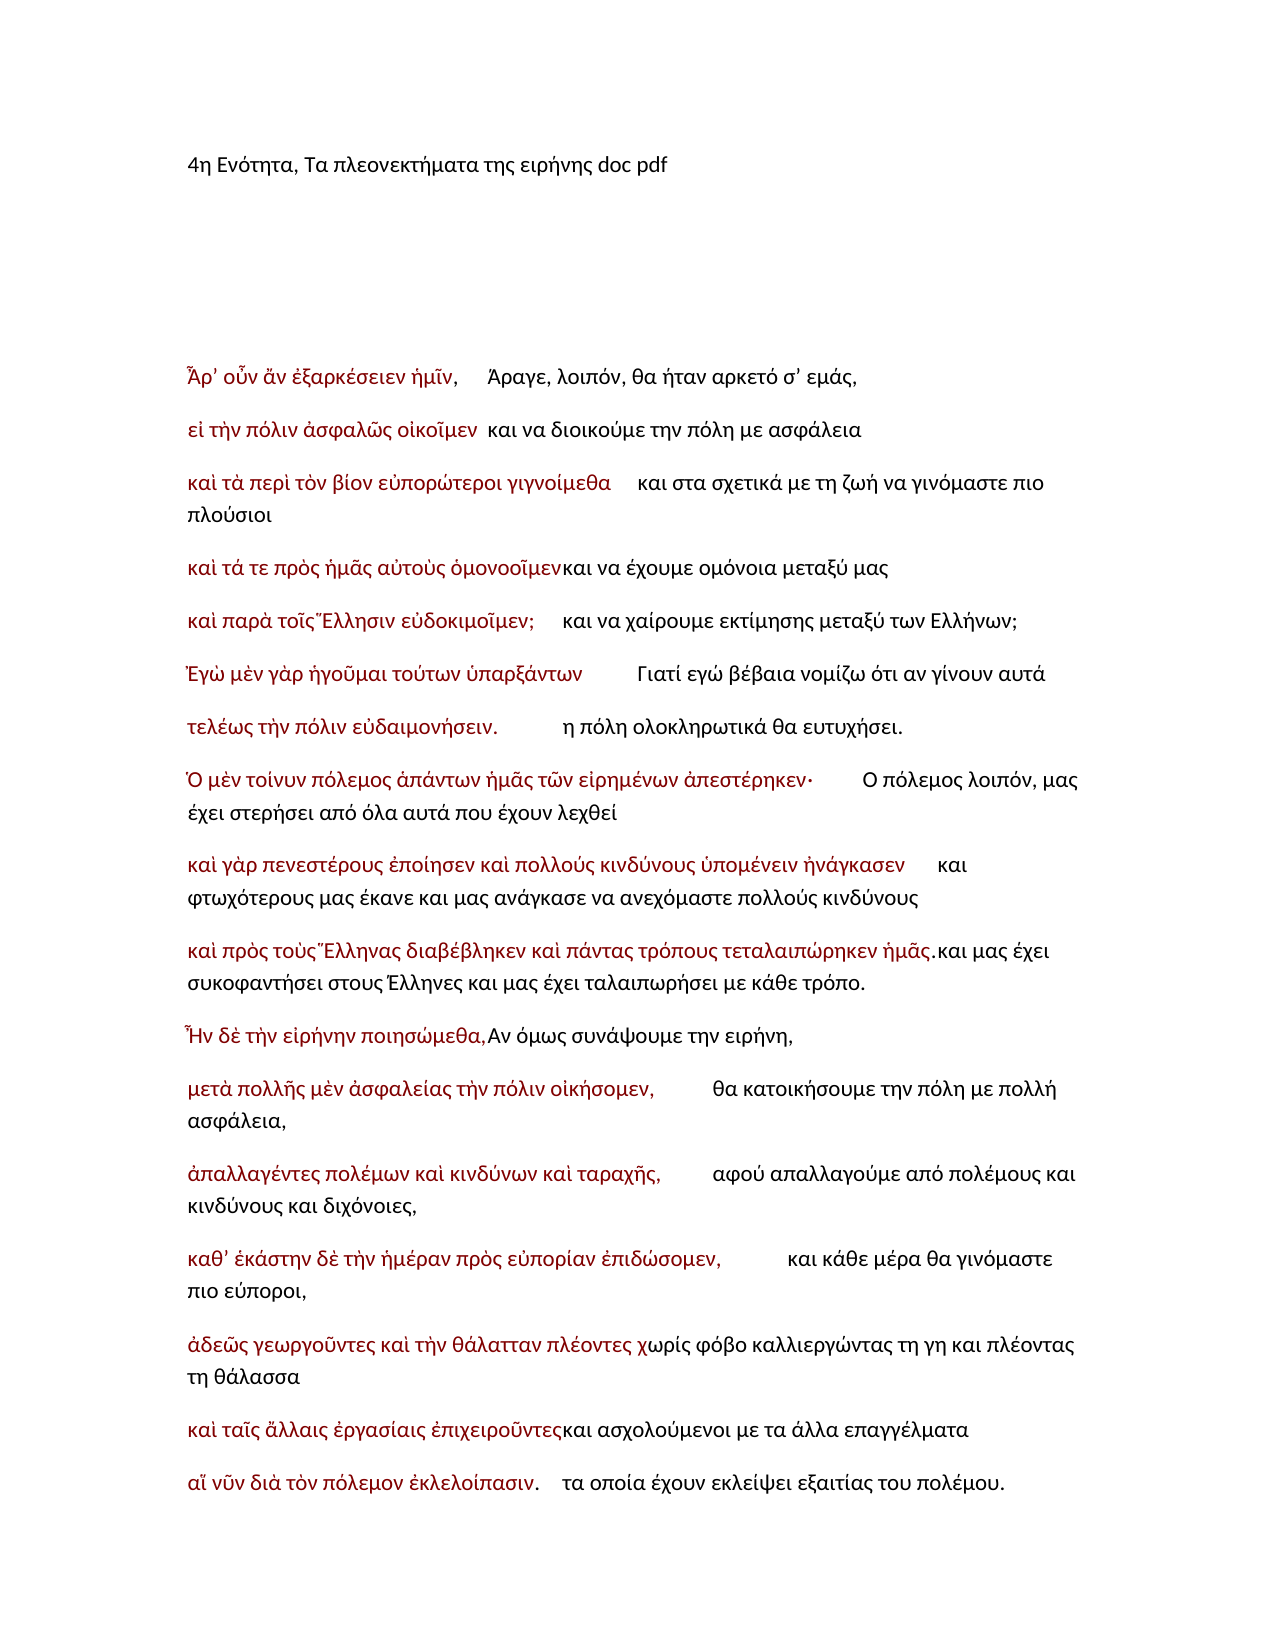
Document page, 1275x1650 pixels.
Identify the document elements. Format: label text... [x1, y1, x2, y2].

text αἵ νῦν διὰ τὸν πόλεμον ἐκλελοίπασιν. τα οποία έχουν εκλείψει εξαιτίας του πολέμου. [187, 1468, 1087, 1496]
text καὶ παρὰ τοῖς Ἕλλησιν εὐδοκιμοῖμεν; και να χαίρουμε εκτίμησης μεταξύ των Ελλήνων; [187, 606, 1087, 634]
text τελέως τὴν πόλιν εὐδαιμονήσειν. η πόλη ολοκληρωτικά θα ευτυχήσει. [187, 712, 1087, 740]
text ἀπαλλαγέντες πολέμων καὶ κινδύνων καὶ ταραχῆς, αφού απαλλαγούμε από πολέμους και κινδύνους και διχόνοιες, [187, 1159, 1087, 1219]
text καὶ ταῖς ἄλλαις ἐργασίαις ἐπιχειροῦντες και ασχολούμενοι με τα άλλα επαγγέλματα [187, 1415, 1087, 1443]
text μετὰ πολλῆς μὲν ἀσφαλείας τὴν πόλιν οἰκήσομεν, θα κατοικήσουμε την πόλη με πολλή ασφάλεια, [187, 1074, 1087, 1134]
text καὶ τά τε πρὸς ἡμᾶς αὐτοὺς ὁμονοοῖμεν και να έχουμε ομόνοια μεταξύ μας [187, 553, 1087, 581]
text εἰ τὴν πόλιν ἀσφαλῶς οἰκοῖμεν και να διοικούμε την πόλη με ασφάλεια [187, 415, 1087, 443]
text Ἐγὼ μὲν γὰρ ἡγοῦμαι τούτων ὑπαρξάντων Γιατί εγώ βέβαια νομίζω ότι αν γίνουν αυτά [187, 659, 1087, 687]
text Ἦν δὲ τὴν εἰρήνην ποιησώμεθα, Αν όμως συνάψουμε την ειρήνη, [187, 1021, 1087, 1049]
text καθ’ ἑκάστην δὲ τὴν ἡμέραν πρὸς εὐπορίαν ἐπιδώσομεν, και κάθε μέρα θα γινόμαστε πιο εύποροι, [187, 1244, 1087, 1305]
text καὶ γὰρ πενεστέρους ἐποίησεν καὶ πολλούς κινδύνους ὑπομένειν ἠνάγκασεν και φτωχότερους μας έκανε και μας ανάγκασε να ανεχόμαστε πολλούς κινδύνους [187, 851, 1087, 911]
text ἀδεῶς γεωργοῦντες καὶ τὴν θάλατταν πλέοντες χωρίς φόβο καλλιεργώντας τη γη και πλέοντας τη θάλασσα [187, 1330, 1087, 1390]
text 4η Ενότητα, Τα πλεονεκτήματα της ειρήνης doc pdf [187, 150, 1087, 178]
text καὶ τὰ περὶ τὸν βίον εὐπορώτεροι γιγνοίμεθα και στα σχετικά με τη ζωή να γινόμαστε πιο πλούσιοι [187, 468, 1087, 528]
text Ὁ μὲν τοίνυν πόλεμος ἁπάντων ἡμᾶς τῶν εἰρημένων ἀπεστέρηκεν· Ο πόλεμος λοιπόν, μας έχει στερήσει από όλα αυτά που έχουν λεχθεί [187, 765, 1087, 826]
text Ἆρ’ οὖν ἄν ἐξαρκέσειεν ἡμῖν, Άραγε, λοιπόν, θα ήταν αρκετό σ’ εμάς, [187, 362, 1087, 390]
text καὶ πρὸς τοὺς Ἕλληνας διαβέβληκεν καὶ πάντας τρόπους τεταλαιπώρηκεν ἡμᾶς. και μας έχει συκοφαντήσει στους Έλληνες και μας έχει ταλαιπωρήσει με κάθε τρόπο. [187, 936, 1087, 996]
